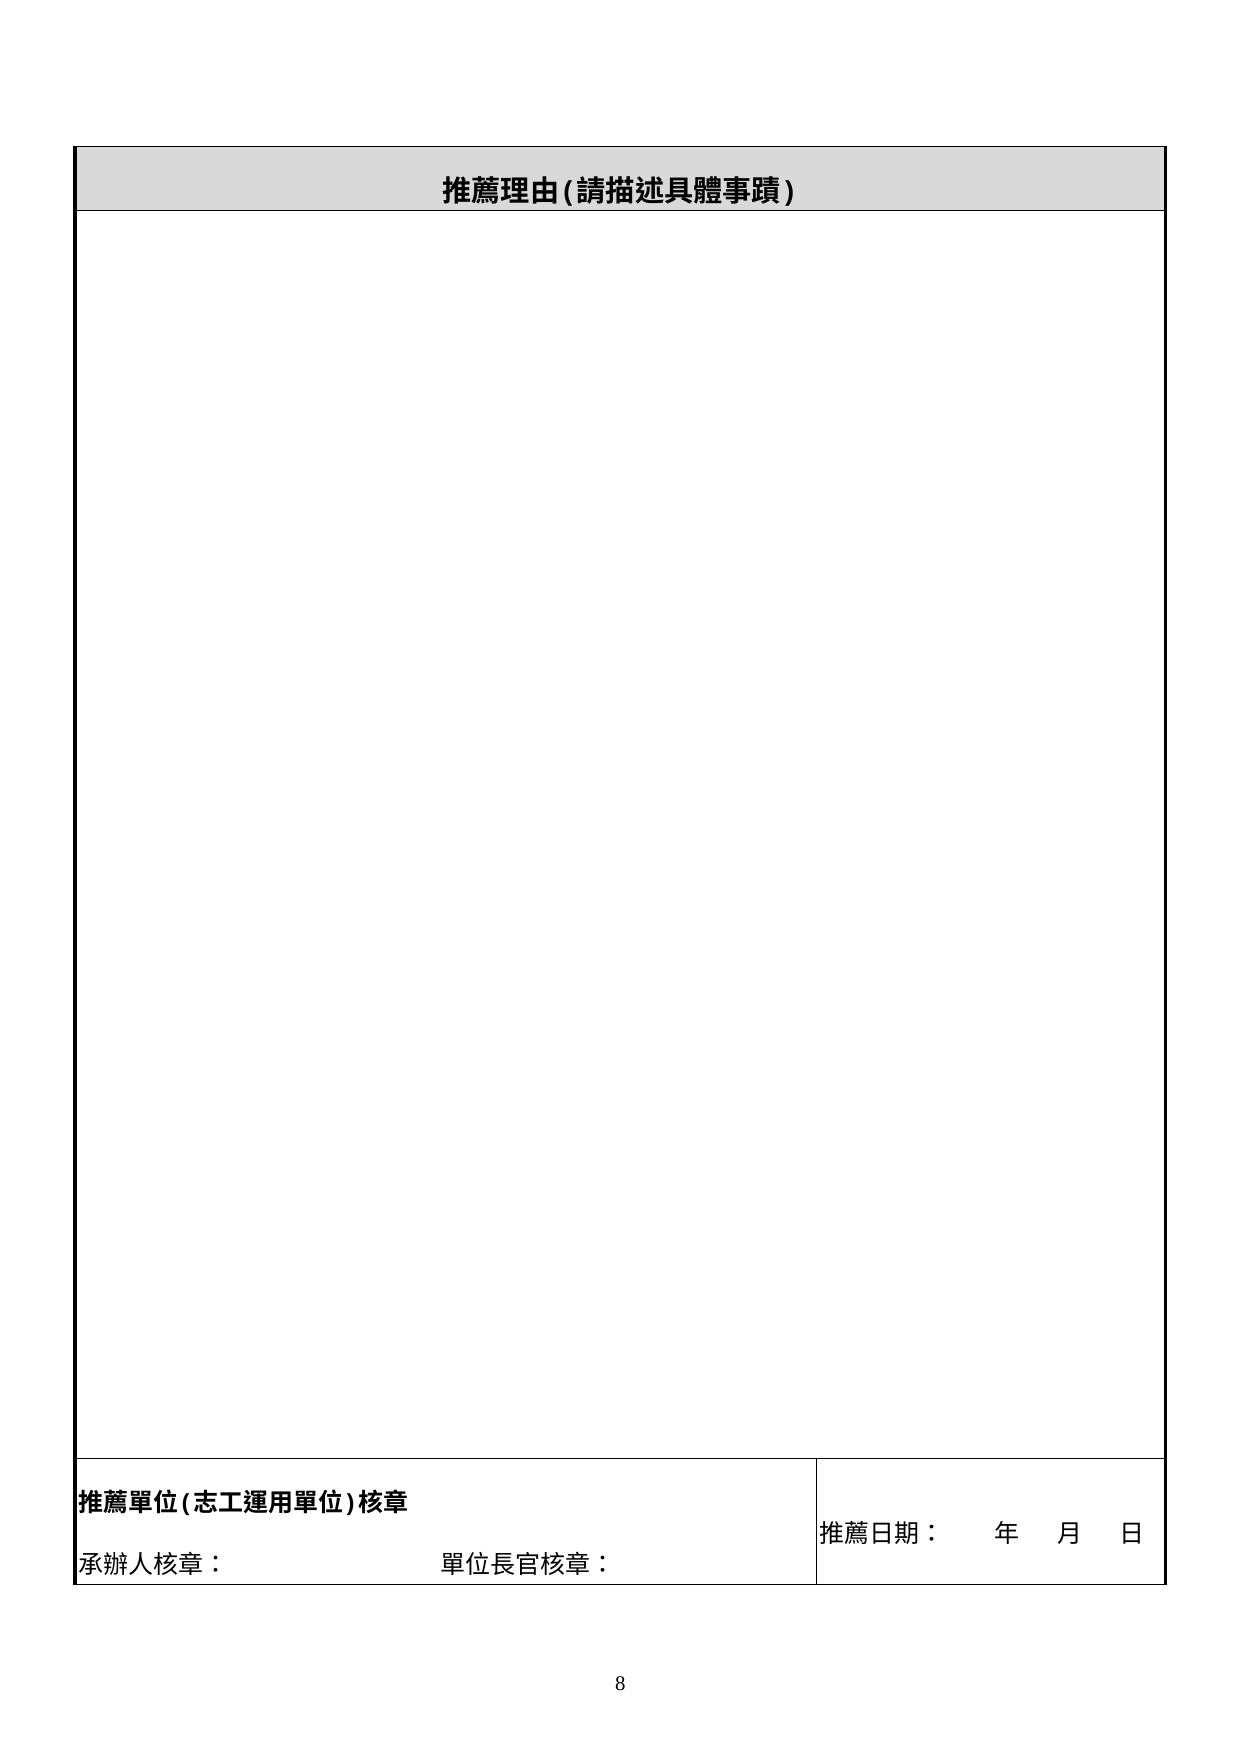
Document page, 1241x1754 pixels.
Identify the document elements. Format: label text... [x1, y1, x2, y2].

table_header 推薦理由(請描述具體事蹟) [77, 147, 1164, 210]
table_cell 推薦日期： 年 月 日 [817, 1459, 1164, 1584]
table_cell 推薦單位(志工運用單位)核章 承辦人核章： 單位長官核章： [77, 1459, 816, 1584]
table_cell [77, 211, 1164, 1458]
